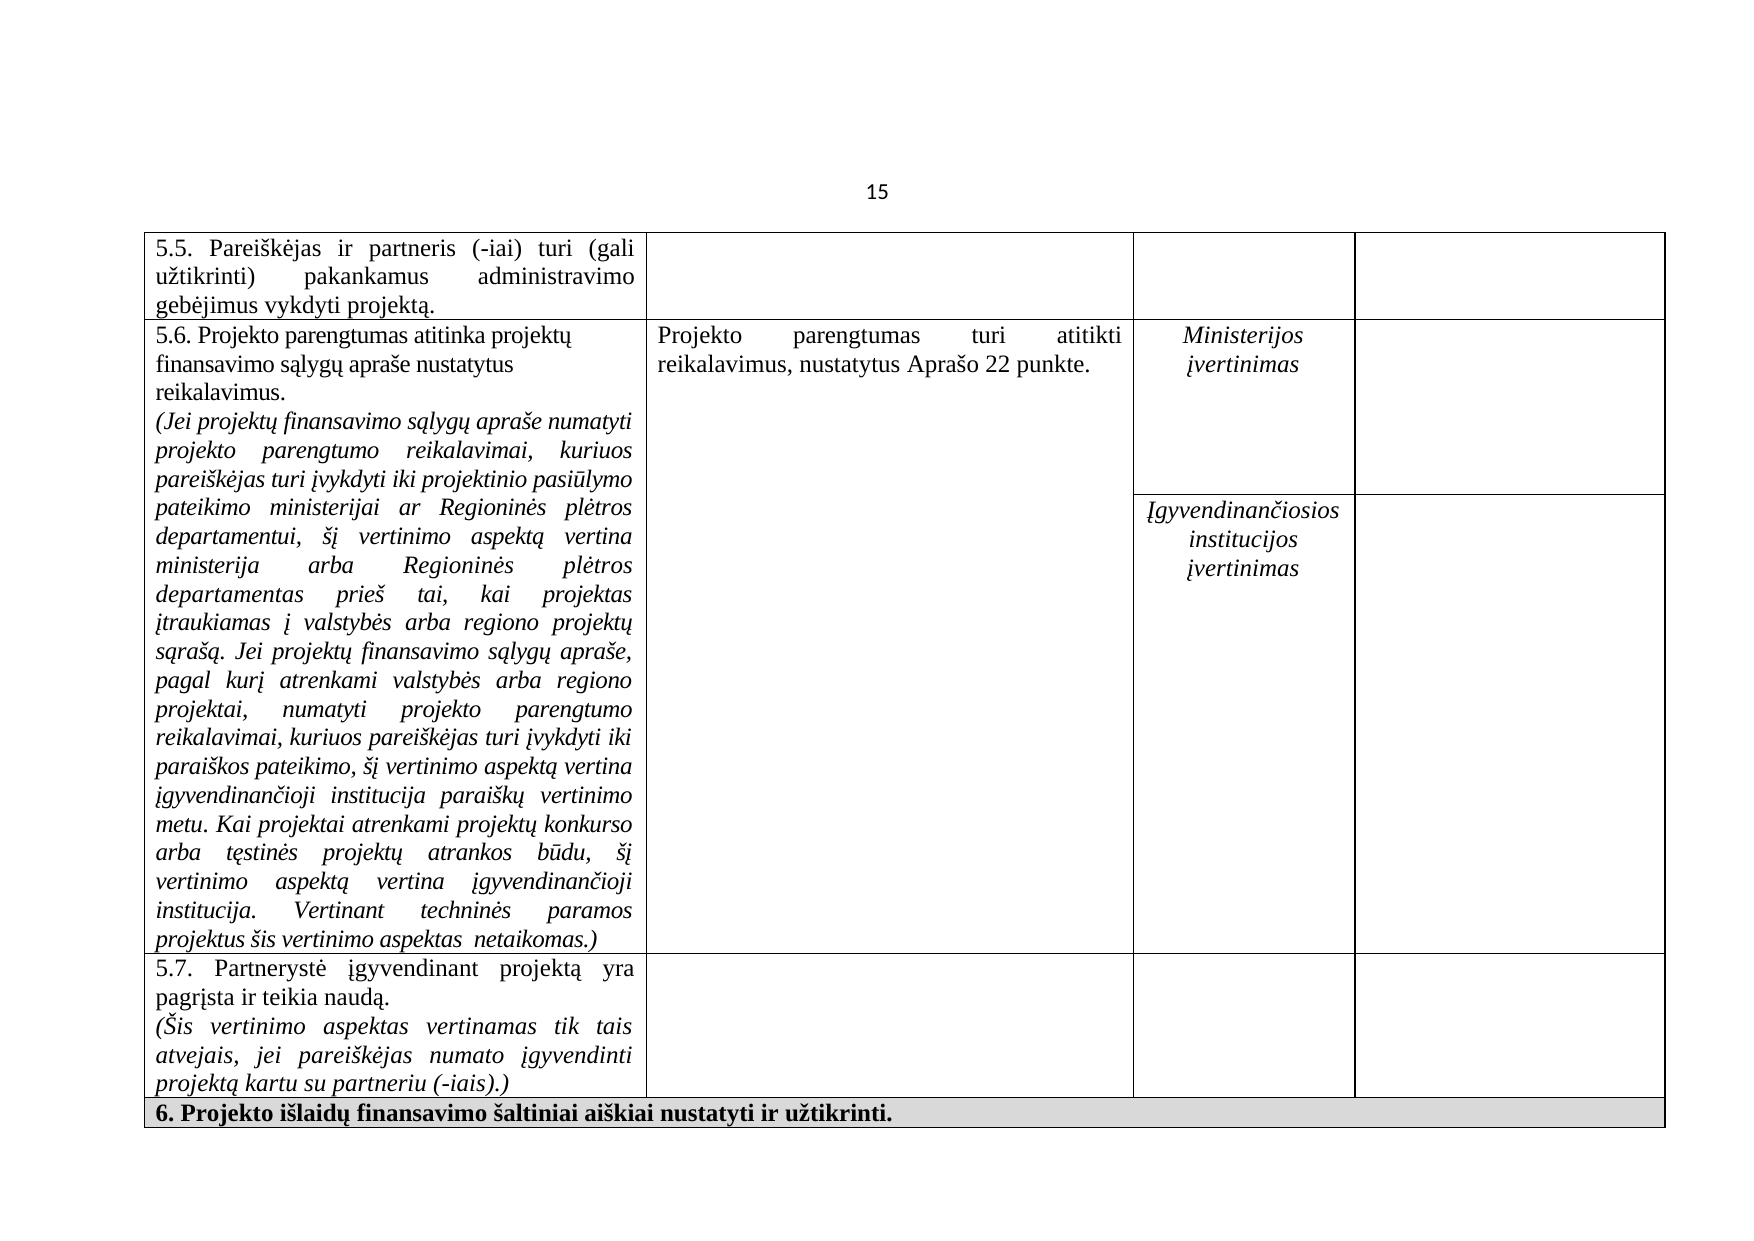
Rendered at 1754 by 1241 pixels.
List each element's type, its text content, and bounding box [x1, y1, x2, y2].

table_cell Projekto parengtumas turi atitikti reikalavimus, nustatytus Aprašo 22 punkte. [647, 320, 1133, 952]
table_cell [1356, 320, 1664, 494]
table_cell [647, 954, 1133, 1097]
table_cell [1134, 954, 1354, 1097]
table_cell [1356, 954, 1664, 1097]
table_cell [1356, 233, 1664, 319]
table_cell 5.6. Projekto parengtumas atitinka projektų finansavimo sąlygų apraše nustatytus reikalavimus. (Jei projektų finansavimo sąlygų apraše numatyti projekto parengtumo reikalavimai, kuriuos pareiškėjas turi įvykdyti iki projektinio pasiūlymo pateikimo ministerijai ar Regioninės plėtros departamentui, šį vertinimo aspektą vertina ministerija arba Regioninės plėtros departamentas prieš tai, kai projektas įtraukiamas į valstybės arba regiono projektų sąrašą. Jei projektų finansavimo sąlygų apraše, pagal kurį atrenkami valstybės arba regiono projektai, numatyti projekto parengtumo reikalavimai, kuriuos pareiškėjas turi įvykdyti iki paraiškos pateikimo, šį vertinimo aspektą vertina įgyvendinančioji institucija paraiškų vertinimo metu. Kai projektai atrenkami projektų konkurso arba tęstinės projektų atrankos būdu, šį vertinimo aspektą vertina įgyvendinančioji institucija. Vertinant techninės paramos projektus šis vertinimo aspektas netaikomas.) [145, 320, 646, 952]
table_cell [647, 233, 1133, 319]
table_cell Ministerijos įvertinimas [1134, 320, 1354, 494]
table_cell [1134, 233, 1354, 319]
table_cell 6. Projekto išlaidų finansavimo šaltiniai aiškiai nustatyti ir užtikrinti. [145, 1098, 1664, 1127]
table_cell 5.7. Partnerystė įgyvendinant projektą yra pagrįsta ir teikia naudą. (Šis vertinimo aspektas vertinamas tik tais atvejais, jei pareiškėjas numato įgyvendinti projektą kartu su partneriu (-iais).) [145, 954, 646, 1097]
table_cell Įgyvendinančiosios institucijos įvertinimas [1134, 495, 1354, 952]
table_cell 5.5. Pareiškėjas ir partneris (-iai) turi (gali užtikrinti) pakankamus administravimo gebėjimus vykdyti projektą. [145, 233, 646, 319]
table_cell [1356, 495, 1664, 952]
